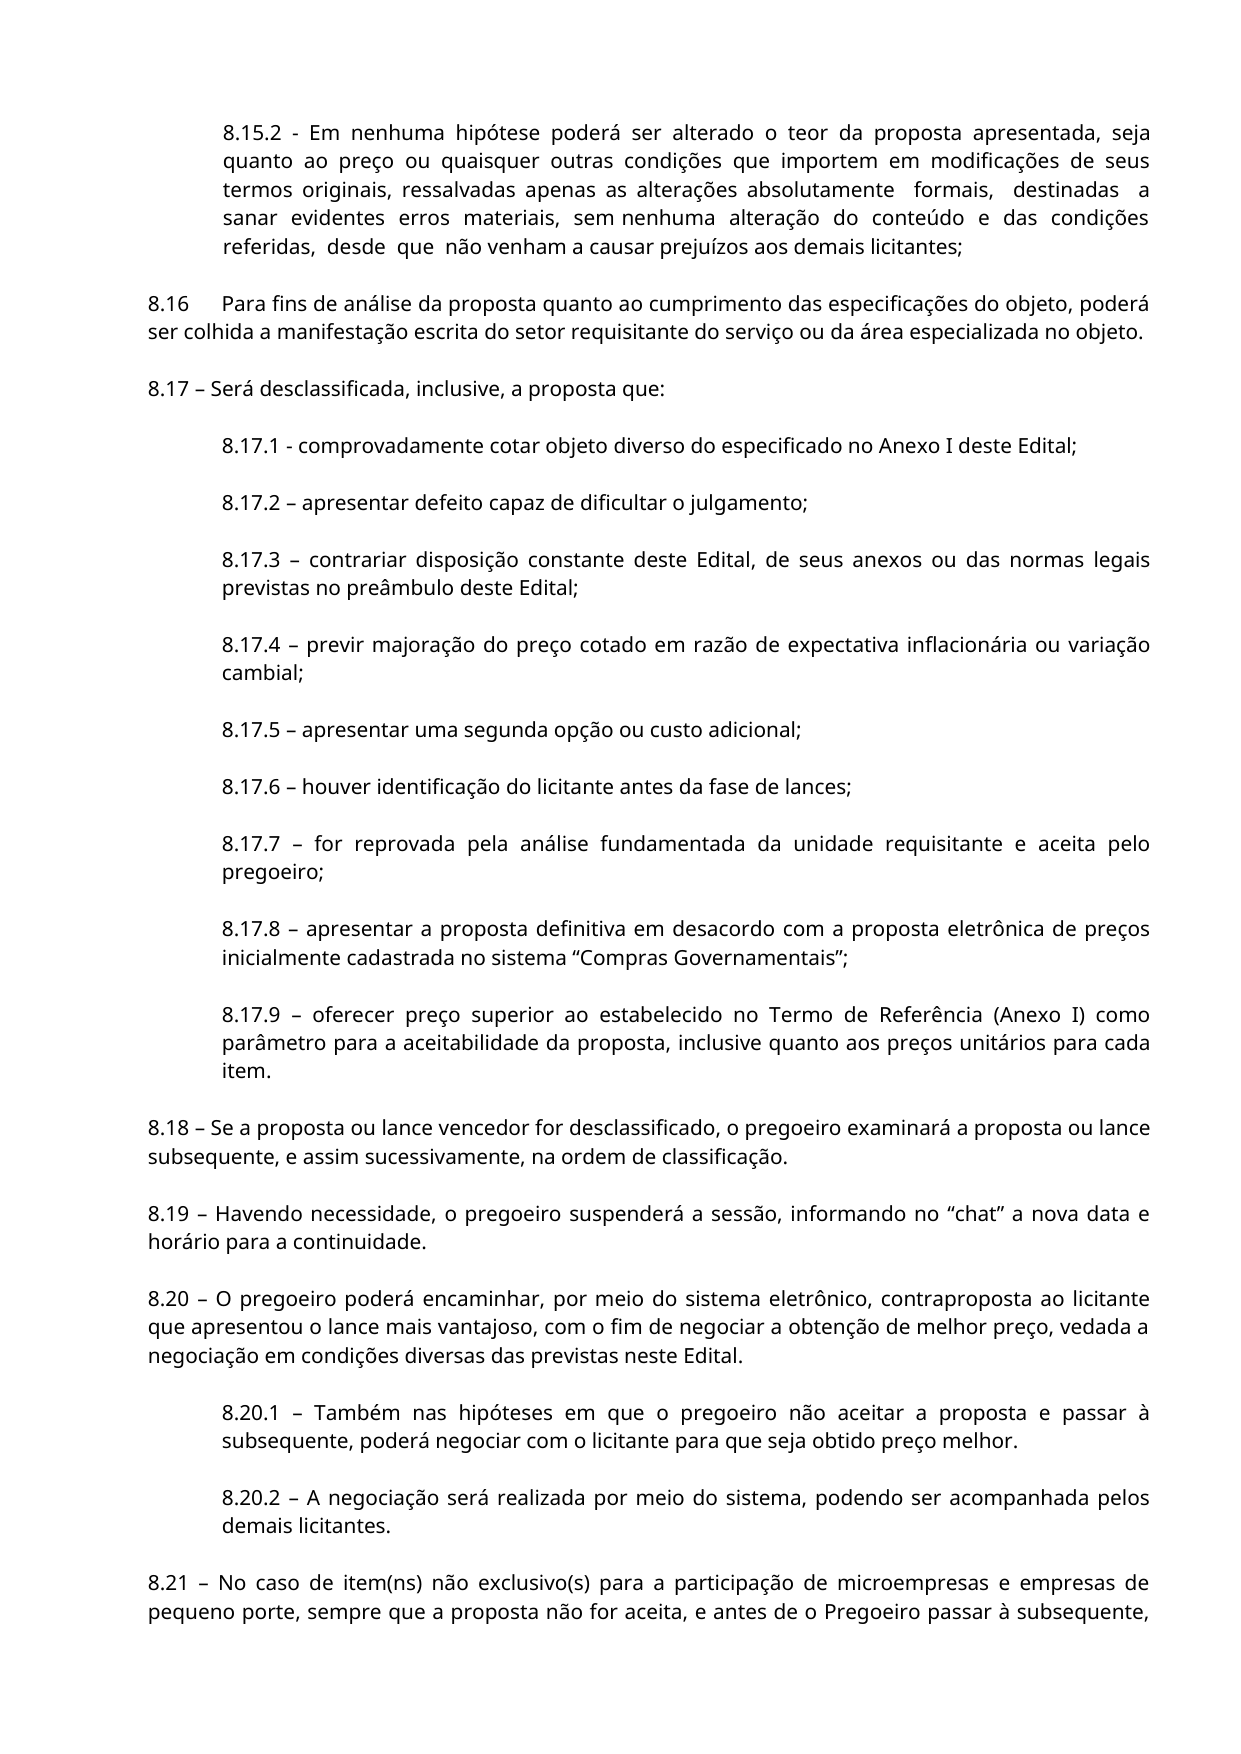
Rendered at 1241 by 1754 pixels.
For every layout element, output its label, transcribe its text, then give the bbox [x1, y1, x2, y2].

text 8.16 Para fins de análise da proposta quanto ao cumprimento das especificações do objeto, poderá ser colhida a manifestação escrita do setor requisitante do serviço ou da área especializada no objeto. [148, 289, 1152, 346]
text 8.17.8 – apresentar a proposta definitiva em desacordo com a proposta eletrônica de preços inicialmente cadastrada no sistema “Compras Governamentais”; [222, 914, 1152, 971]
text 8.20.2 – A negociação será realizada por meio do sistema, podendo ser acompanhada pelos demais licitantes. [222, 1483, 1152, 1540]
text 8.17.2 – apresentar defeito capaz de dificultar o julgamento; [222, 488, 1152, 516]
text 8.17.1 - comprovadamente cotar objeto diverso do especificado no Anexo I deste Edital; [222, 431, 1152, 459]
text 8.17.6 – houver identificação do licitante antes da fase de lances; [222, 772, 1152, 801]
text 8.17.7 – for reprovada pela análise fundamentada da unidade requisitante e aceita pelo pregoeiro; [222, 829, 1152, 886]
text 8.15.2 - Em nenhuma hipótese poderá ser alterado o teor da proposta apresentada, seja quanto ao preço ou quaisquer outras condições que importem em modificações de seus termos originais, ressalvadas apenas as alterações absolutamente formais, destinadas a sanar evidentes erros materiais, sem nenhuma alteração do conteúdo e das condições referidas, desde que não venham a causar prejuízos aos demais licitantes; [223, 118, 1152, 260]
text 8.17.5 – apresentar uma segunda opção ou custo adicional; [222, 715, 1152, 744]
text 8.17.9 – oferecer preço superior ao estabelecido no Termo de Referência (Anexo I) como parâmetro para a aceitabilidade da proposta, inclusive quanto aos preços unitários para cada item. [222, 1000, 1152, 1085]
text 8.21 – No caso de item(ns) não exclusivo(s) para a participação de microempresas e empresas de pequeno porte, sempre que a proposta não for aceita, e antes de o Pregoeiro passar à subsequente, [148, 1568, 1152, 1625]
text 8.20.1 – Também nas hipóteses em que o pregoeiro não aceitar a proposta e passar à subsequente, poderá negociar com o licitante para que seja obtido preço melhor. [222, 1398, 1152, 1455]
text 8.17.3 – contrariar disposição constante deste Edital, de seus anexos ou das normas legais previstas no preâmbulo deste Edital; [222, 545, 1152, 602]
text 8.19 – Havendo necessidade, o pregoeiro suspenderá a sessão, informando no “chat” a nova data e horário para a continuidade. [148, 1199, 1152, 1256]
text 8.17 – Será desclassificada, inclusive, a proposta que: [148, 374, 1152, 402]
text 8.17.4 – previr majoração do preço cotado em razão de expectativa inflacionária ou variação cambial; [222, 630, 1152, 687]
text 8.20 – O pregoeiro poderá encaminhar, por meio do sistema eletrônico, contraproposta ao licitante que apresentou o lance mais vantajoso, com o fim de negociar a obtenção de melhor preço, vedada a negociação em condições diversas das previstas neste Edital. [148, 1284, 1152, 1369]
text 8.18 – Se a proposta ou lance vencedor for desclassificado, o pregoeiro examinará a proposta ou lance subsequente, e assim sucessivamente, na ordem de classificação. [148, 1113, 1152, 1170]
